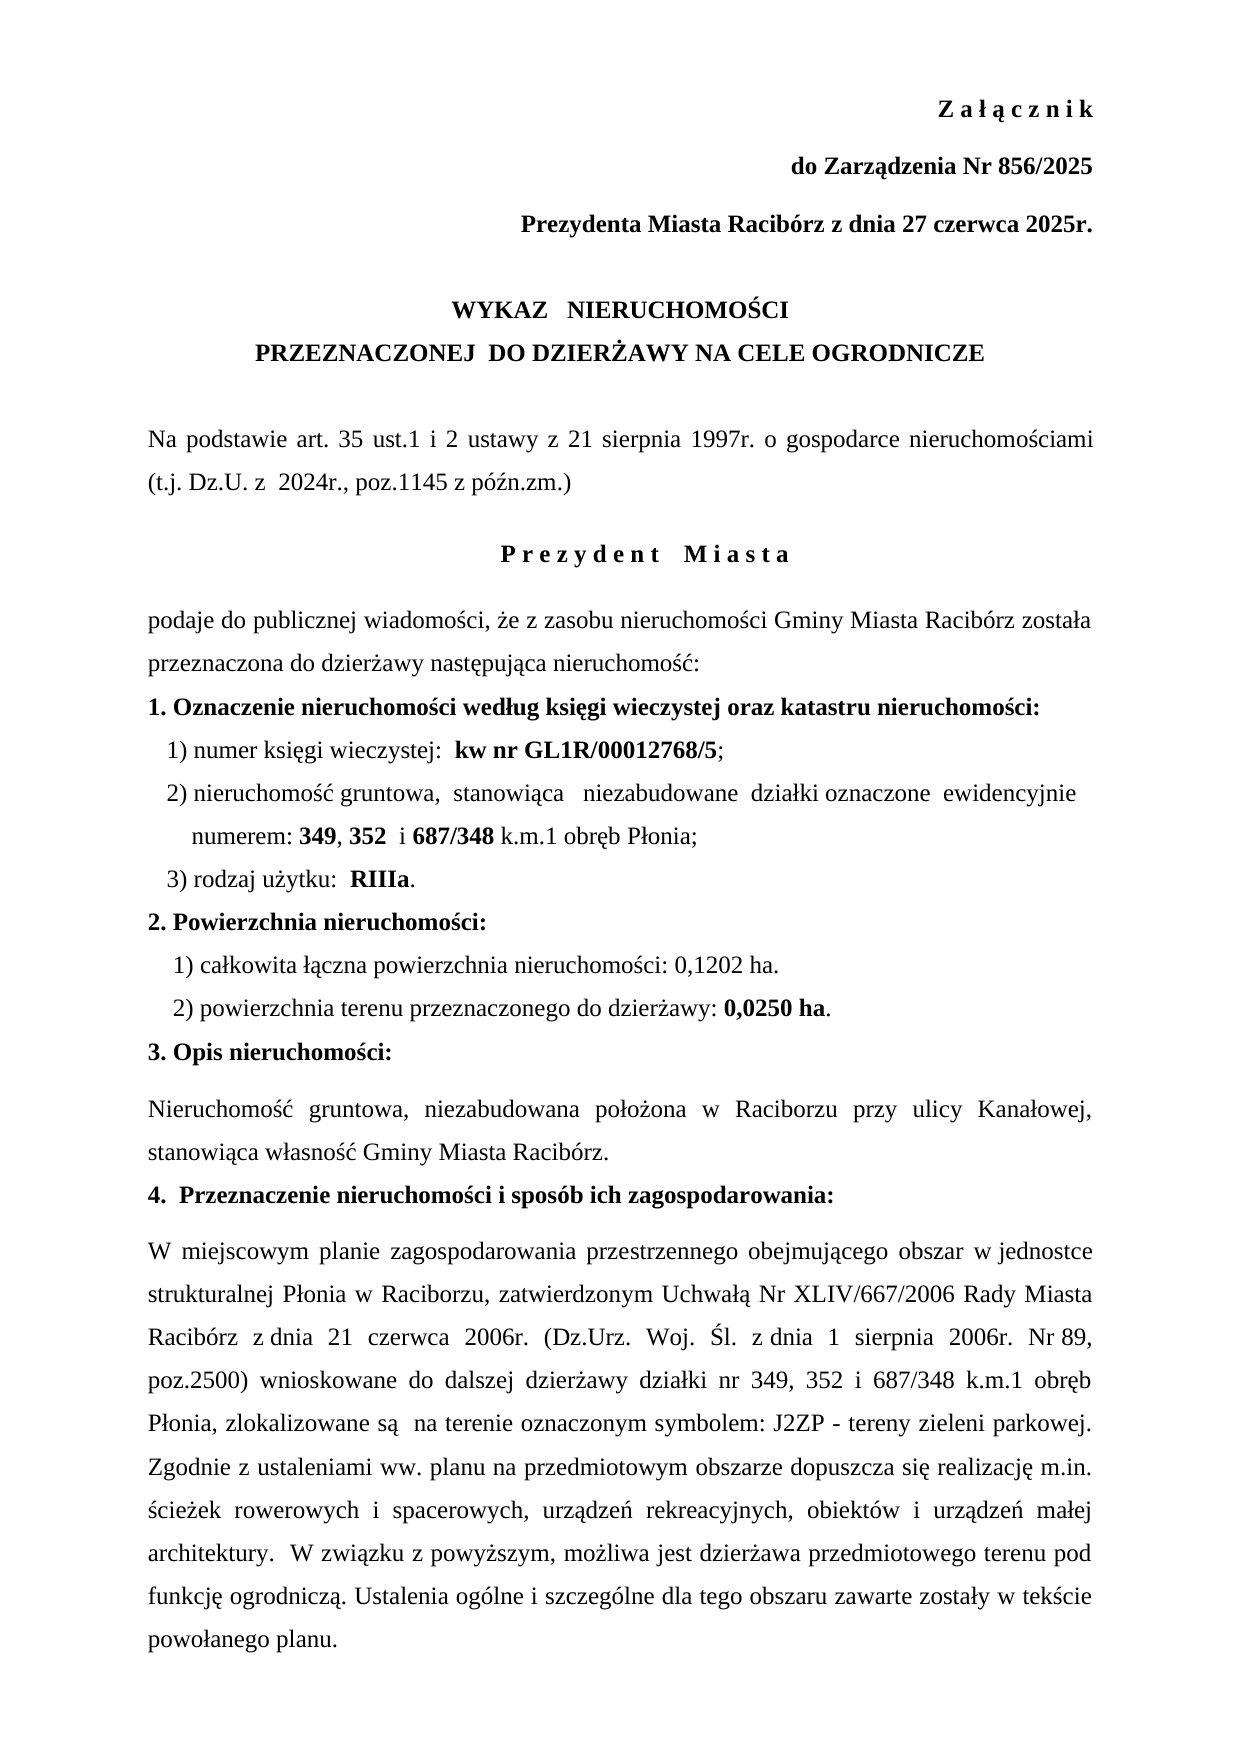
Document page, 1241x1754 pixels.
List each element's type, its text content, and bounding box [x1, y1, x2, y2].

subtitle WYKAZ NIERUCHOMOŚCI [148, 295, 1093, 324]
text 1. Oznaczenie nieruchomości według księgi wieczystej oraz katastru nieruchomości: [148, 692, 1093, 720]
text numerem: 349, 352 i 687/348 k.m.1 obręb Płonia; [148, 821, 1093, 850]
text 3. Opis nieruchomości: [148, 1037, 1093, 1065]
text 2) powierzchnia terenu przeznaczonego do dzierżawy: 0,0250 ha. [148, 993, 1093, 1022]
text Z a ł ą c z n i k [148, 94, 1093, 122]
text 3) rodzaj użytku: RIIIa. [148, 864, 1093, 893]
text 4. Przeznaczenie nieruchomości i sposób ich zagospodarowania: [148, 1180, 1093, 1209]
text 1) numer księgi wieczystej: kw nr GL1R/00012768/5; [148, 735, 1093, 763]
text 1) całkowita łączna powierzchnia nieruchomości: 0,1202 ha. [148, 950, 1093, 979]
subtitle PRZEZNACZONEJ DO DZIERŻAWY NA CELE OGRODNICZE [148, 338, 1093, 367]
text Na podstawie art. 35 ust.1 i 2 ustawy z 21 sierpnia 1997r. o gospodarce nieruchomościami (t.j. Dz.U. z 2024r., poz.1145 z późn.zm.) [148, 424, 1096, 496]
text W miejscowym planie zagospodarowania przestrzennego obejmującego obszar w jednostce strukturalnej Płonia w Raciborzu, zatwierdzonym Uchwałą Nr XLIV/667/2006 Rady Miasta Racibórz z dnia 21 czerwca 2006r. (Dz.Urz. Woj. Śl. z dnia 1 sierpnia 2006r. Nr 89, poz.2500) wnioskowane do dalszej dzierżawy działki nr 349, 352 i 687/348 k.m.1 obręb Płonia, zlokalizowane są na terenie oznaczonym symbolem: J2ZP - tereny zieleni parkowej. Zgodnie z ustaleniami ww. planu na przedmiotowym obszarze dopuszcza się realizację m.in. ścieżek rowerowych i spacerowych, urządzeń rekreacyjnych, obiektów i urządzeń małej architektury. W związku z powyższym, możliwa jest dzierżawa przedmiotowego terenu pod funkcję ogrodniczą. Ustalenia ogólne i szczególne dla tego obszaru zawarte zostały w tekście powołanego planu. [148, 1236, 1093, 1653]
text Prezydenta Miasta Racibórz z dnia 27 czerwca 2025r. [148, 209, 1093, 237]
text do Zarządzenia Nr 856/2025 [148, 151, 1093, 180]
text P r e z y d e n t M i a s t a [148, 539, 1141, 568]
text Nieruchomość gruntowa, niezabudowana położona w Raciborzu przy ulicy Kanałowej, stanowiąca własność Gminy Miasta Racibórz. [148, 1094, 1093, 1166]
text podaje do publicznej wiadomości, że z zasobu nieruchomości Gminy Miasta Racibórz została przeznaczona do dzierżawy następująca nieruchomość: [148, 605, 1093, 677]
text 2. Powierzchnia nieruchomości: [148, 907, 1093, 936]
text 2) nieruchomość gruntowa, stanowiąca niezabudowane działki oznaczone ewidencyjnie [148, 778, 1093, 807]
